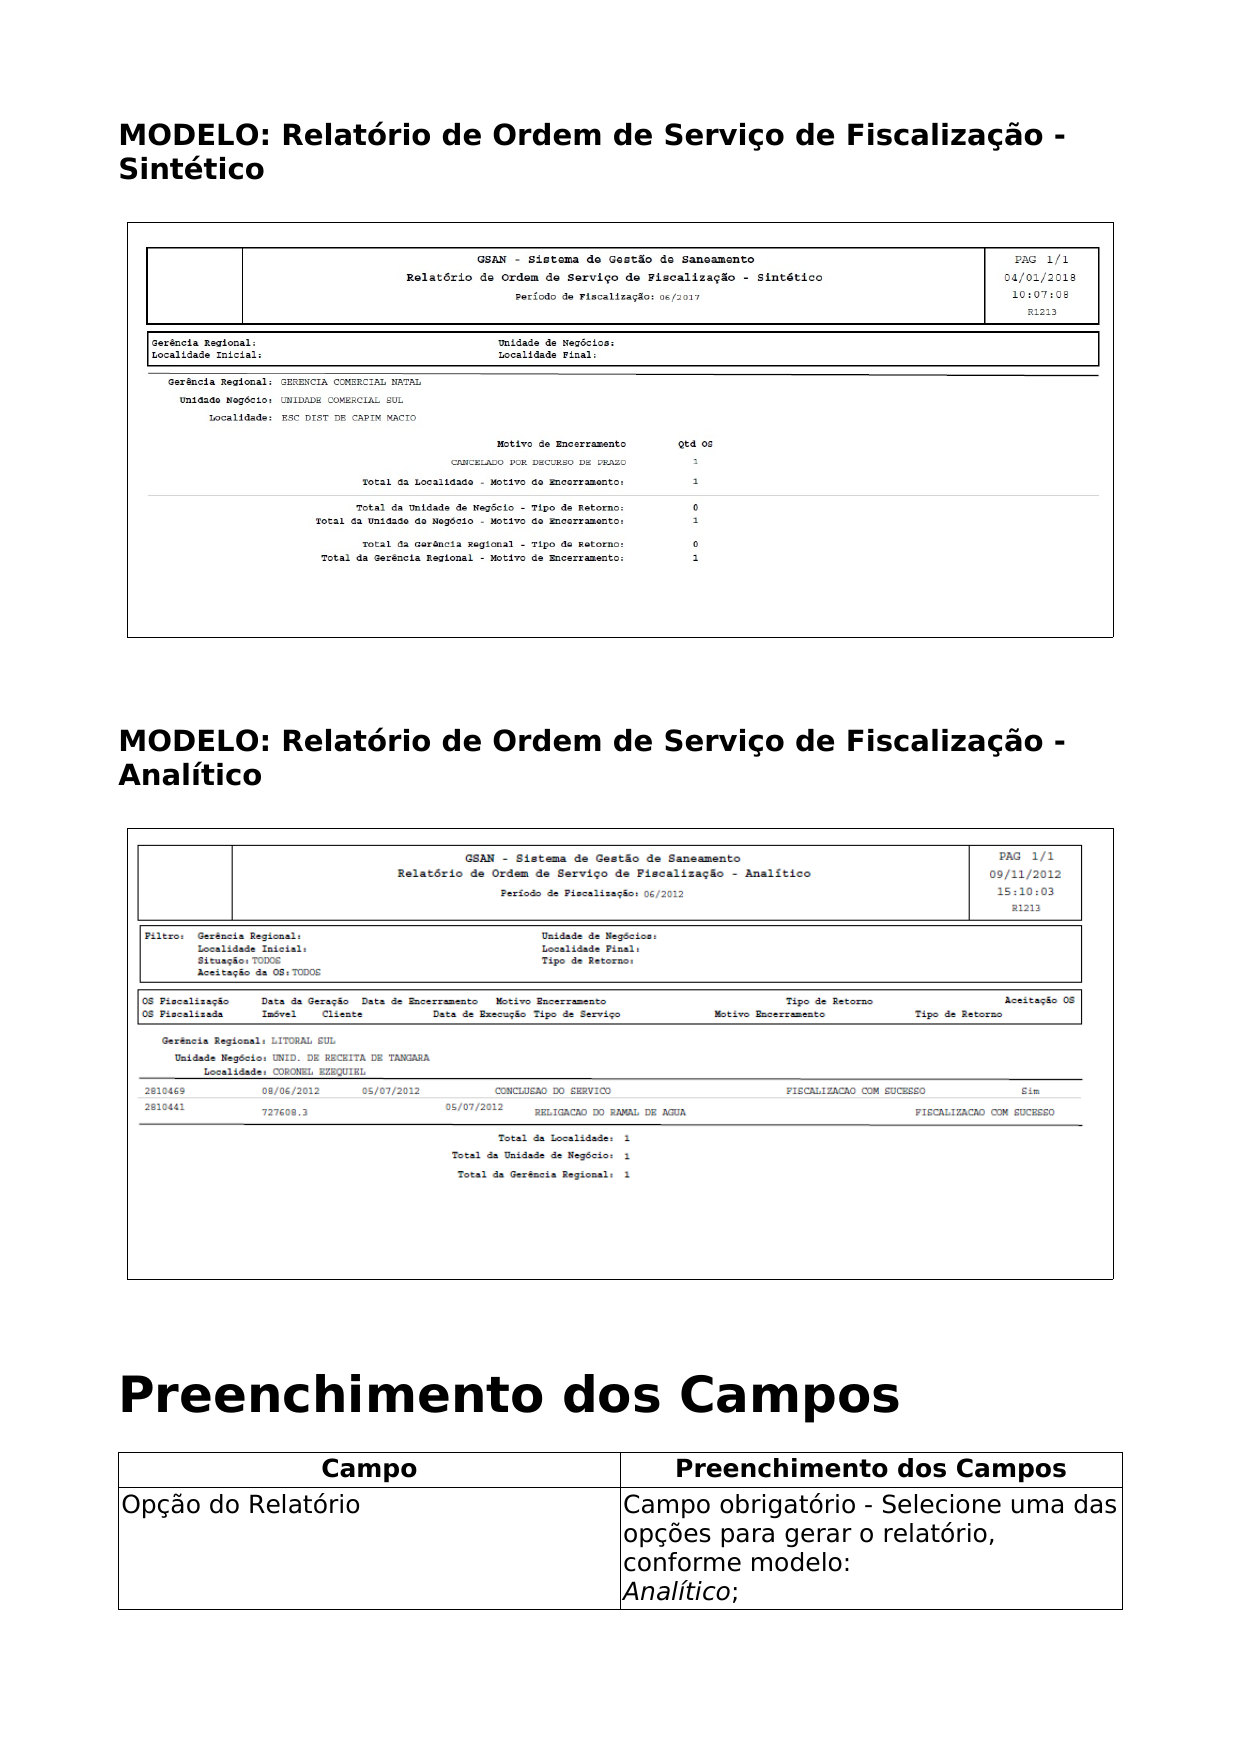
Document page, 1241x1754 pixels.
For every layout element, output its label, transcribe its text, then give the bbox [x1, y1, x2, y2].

table_header [128, 829, 1113, 1279]
picture [129, 831, 1111, 1247]
table_header [128, 223, 1113, 637]
subtitle Preenchimento dos Campos [118, 1366, 1122, 1424]
picture [129, 225, 1111, 605]
table_header Campo [119, 1453, 620, 1487]
subtitle MODELO: Relatório de Ordem de Serviço de Fiscalização - Analítico [118, 724, 1122, 792]
subtitle MODELO: Relatório de Ordem de Serviço de Fiscalização - Sintético [118, 118, 1122, 186]
table_header Preenchimento dos Campos [621, 1453, 1122, 1487]
table_cell Campo obrigatório - Selecione uma das opções para gerar o relatório, conforme modelo: Analítico; [621, 1488, 1122, 1609]
table_cell Opção do Relatório [119, 1488, 620, 1609]
